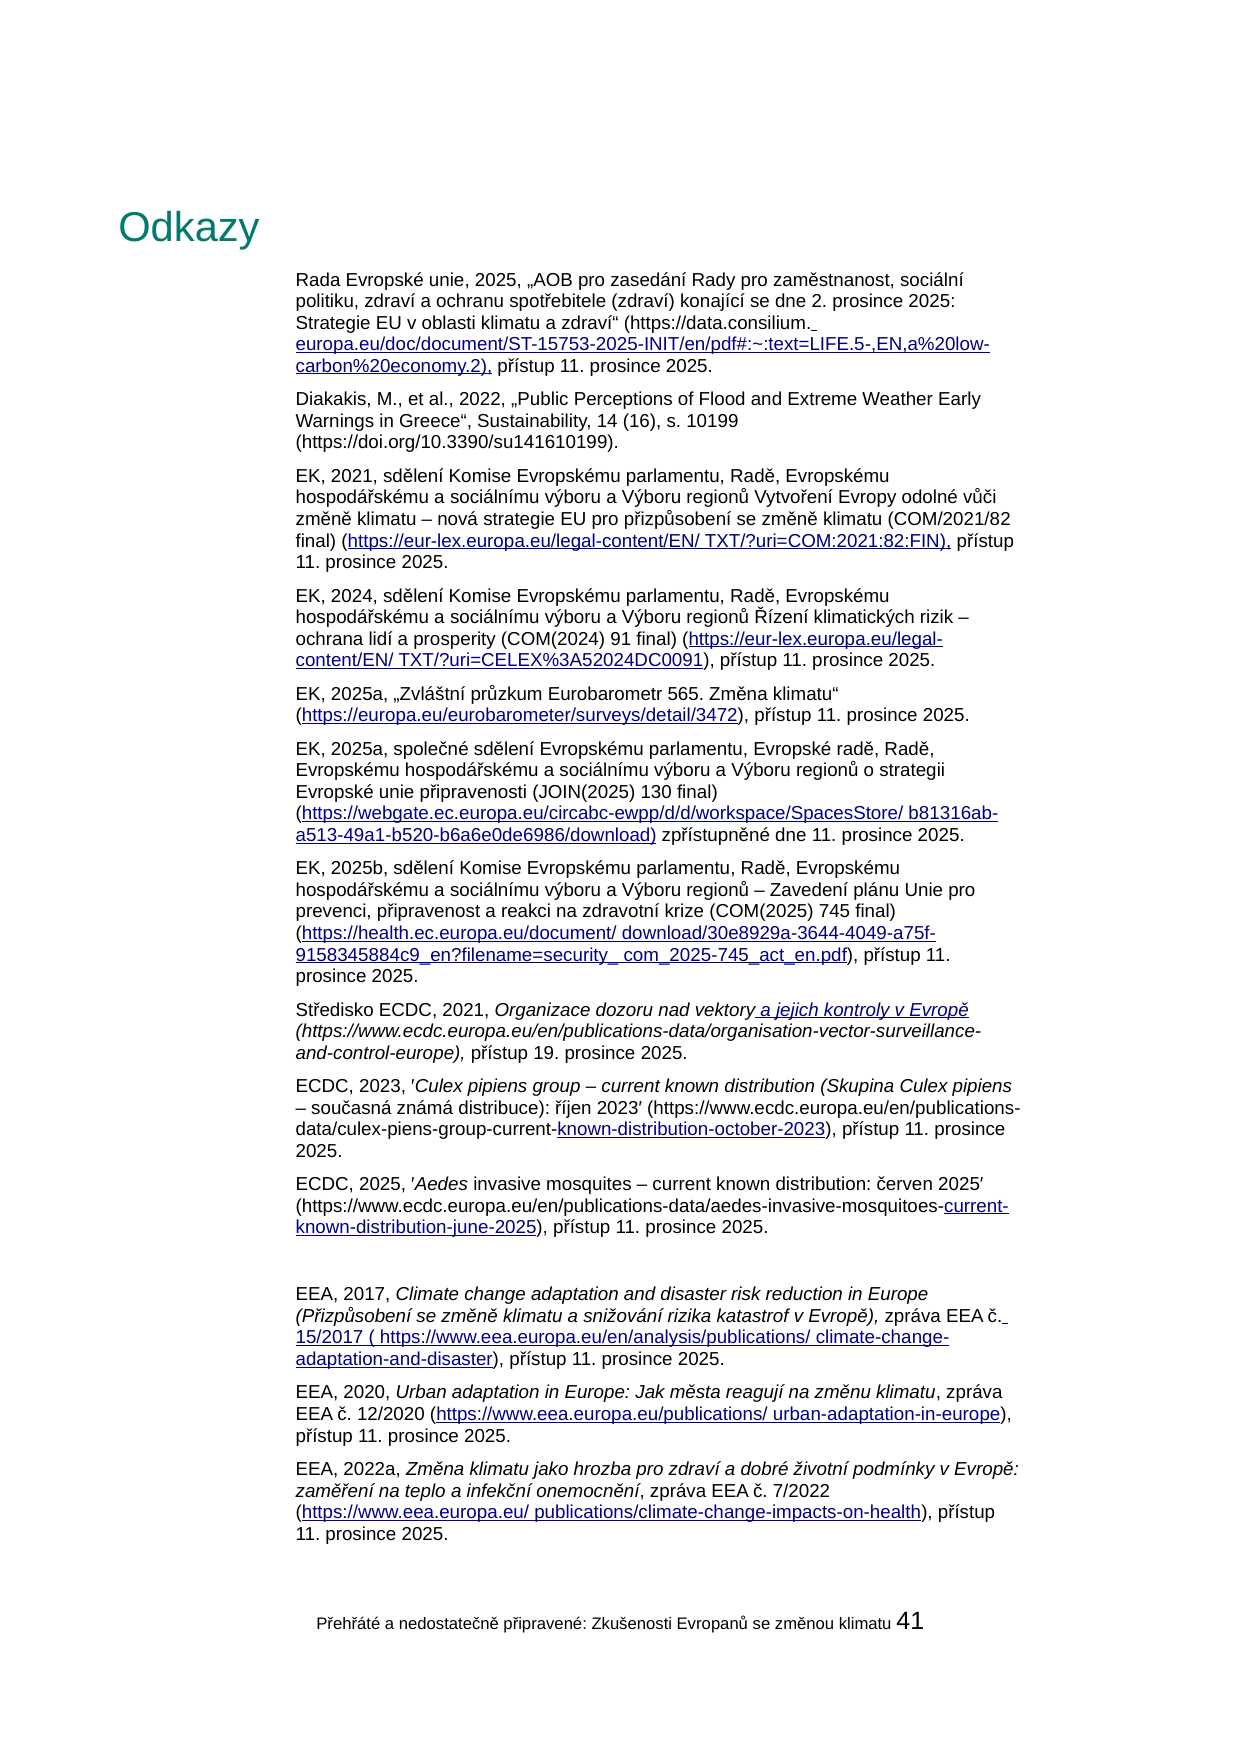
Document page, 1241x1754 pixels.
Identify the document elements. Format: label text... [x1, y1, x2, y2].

subtitle Odkazy [118, 202, 1122, 250]
text EK, 2025b, sdělení Komise Evropskému parlamentu, Radě, Evropskému hospodářskému a sociálnímu výboru a Výboru regionů – Zavedení plánu Unie pro prevenci, připravenost a reakci na zdravotní krize (COM(2025) 745 final) (https://health.ec.europa.eu/document/ download/30e8929a-3644-4049-a75f-9158345884c9_en?filename=security_ com_2025-745_act_en.pdf), přístup 11. prosince 2025. [295, 857, 1022, 987]
text EEA, 2017, Climate change adaptation and disaster risk reduction in Europe (Přizpůsobení se změně klimatu a snižování rizika katastrof v Evropě), zpráva EEA č. 15/2017 ( https://www.eea.europa.eu/en/analysis/publications/ climate-change-adaptation-and-disaster), přístup 11. prosince 2025. [295, 1283, 1022, 1369]
text ECDC, 2023, ′Culex pipiens group – current known distribution (Skupina Culex pipiens – současná známá distribuce): říjen 2023′ (https://www.ecdc.europa.eu/en/publications-data/culex-piens-group-current-known-distribution-october-2023), přístup 11. prosince 2025. [295, 1075, 1022, 1161]
text EEA, 2022a, Změna klimatu jako hrozba pro zdraví a dobré životní podmínky v Evropě: zaměření na teplo a infekční onemocnění, zpráva EEA č. 7/2022 (https://www.eea.europa.eu/ publications/climate-change-impacts-on-health), přístup 11. prosince 2025. [295, 1458, 1022, 1544]
text EK, 2025a, společné sdělení Evropskému parlamentu, Evropské radě, Radě, Evropskému hospodářskému a sociálnímu výboru a Výboru regionů o strategii Evropské unie připravenosti (JOIN(2025) 130 final) (https://webgate.ec.europa.eu/circabc-ewpp/d/d/workspace/SpacesStore/ b81316ab-a513-49a1-b520-b6a6e0de6986/download) zpřístupněné dne 11. prosince 2025. [295, 737, 1022, 845]
text EEA, 2020, Urban adaptation in Europe: Jak města reagují na změnu klimatu, zpráva EEA č. 12/2020 (https://www.eea.europa.eu/publications/ urban-adaptation-in-europe), přístup 11. prosince 2025. [295, 1381, 1022, 1446]
text Středisko ECDC, 2021, Organizace dozoru nad vektory a jejich kontroly v Evropě (https://www.ecdc.europa.eu/en/publications-data/organisation-vector-surveillance- and-control-europe), přístup 19. prosince 2025. [295, 998, 1022, 1063]
text Rada Evropské unie, 2025, „AOB pro zasedání Rady pro zaměstnanost, sociální politiku, zdraví a ochranu spotřebitele (zdraví) konající se dne 2. prosince 2025: Strategie EU v oblasti klimatu a zdraví“ (https://data.consilium. europa.eu/doc/document/ST-15753-2025-INIT/en/pdf#:~:text=LIFE.5-,EN,a%20low-carbon%20economy.2), přístup 11. prosince 2025. [295, 268, 1022, 376]
text EK, 2024, sdělení Komise Evropskému parlamentu, Radě, Evropskému hospodářskému a sociálnímu výboru a Výboru regionů Řízení klimatických rizik – ochrana lidí a prosperity (COM(2024) 91 final) (https://eur-lex.europa.eu/legal-content/EN/ TXT/?uri=CELEX%3A52024DC0091), přístup 11. prosince 2025. [295, 584, 1022, 671]
text Diakakis, M., et al., 2022, „Public Perceptions of Flood and Extreme Weather Early Warnings in Greece“, Sustainability, 14 (16), s. 10199 (https://doi.org/10.3390/su141610199). [295, 388, 1022, 453]
text EK, 2025a, „Zvláštní průzkum Eurobarometr 565. Změna klimatu“ (https://europa.eu/eurobarometer/surveys/detail/3472), přístup 11. prosince 2025. [295, 682, 1022, 726]
text ECDC, 2025, ′Aedes invasive mosquites – current known distribution: červen 2025′ (https://www.ecdc.europa.eu/en/publications-data/aedes-invasive-mosquitoes-current-known-distribution-june-2025), přístup 11. prosince 2025. [295, 1173, 1022, 1238]
text EK, 2021, sdělení Komise Evropskému parlamentu, Radě, Evropskému hospodářskému a sociálnímu výboru a Výboru regionů Vytvoření Evropy odolné vůči změně klimatu – nová strategie EU pro přizpůsobení se změně klimatu (COM/2021/82 final) (https://eur-lex.europa.eu/legal-content/EN/ TXT/?uri=COM:2021:82:FIN), přístup 11. prosince 2025. [295, 465, 1022, 572]
